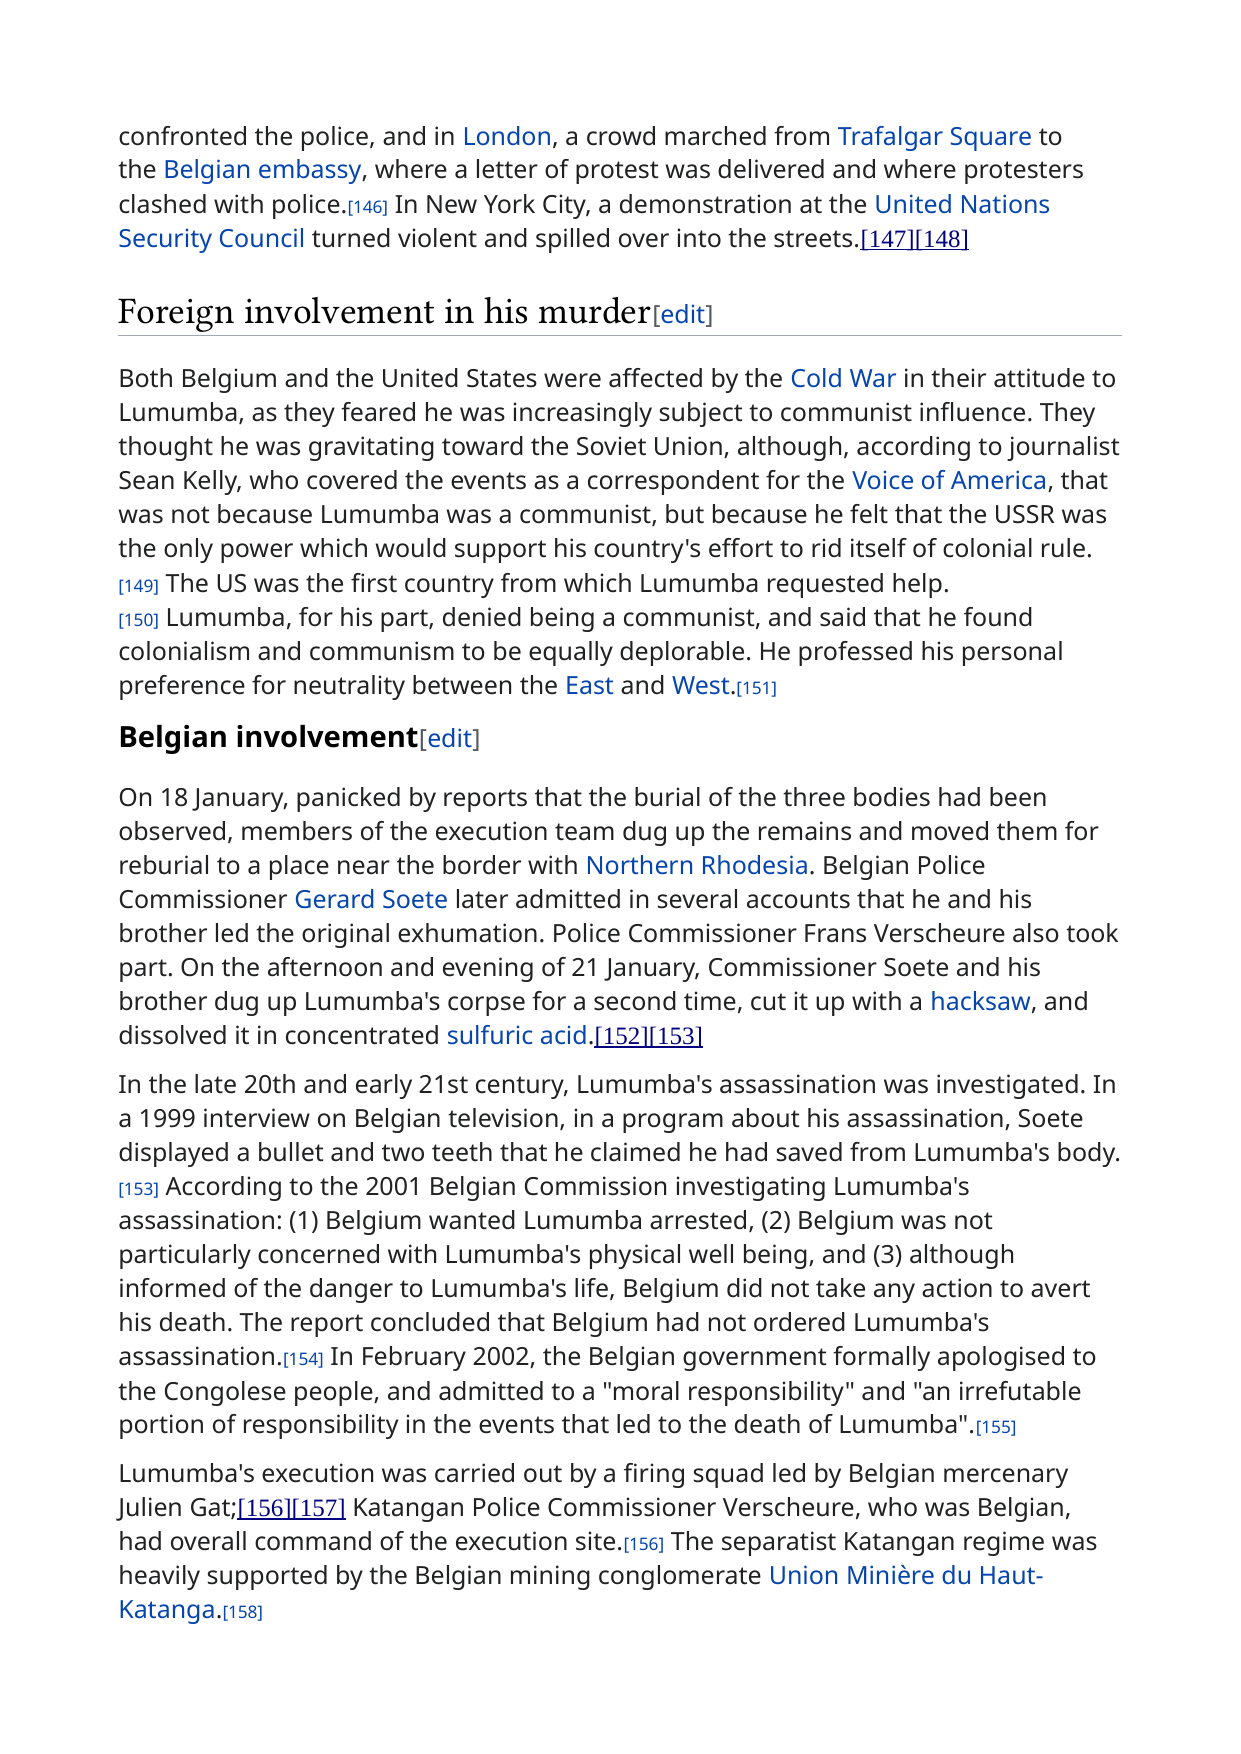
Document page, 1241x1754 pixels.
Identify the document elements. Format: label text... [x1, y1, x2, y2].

text Lumumba's execution was carried out by a firing squad led by Belgian mercenary Julien Gat;[156][157] Katangan Police Commissioner Verscheure, who was Belgian, had overall command of the execution site.[156] The separatist Katangan regime was heavily supported by the Belgian mining conglomerate Union Minière du Haut-Katanga.[158] [118, 1456, 1122, 1626]
text Both Belgium and the United States were affected by the Cold War in their attitude to Lumumba, as they feared he was increasingly subject to communist influence. They thought he was gravitating toward the Soviet Union, although, according to journalist Sean Kelly, who covered the events as a correspondent for the Voice of America, that was not because Lumumba was a communist, but because he felt that the USSR was the only power which would support his country's effort to rid itself of colonial rule.[149] The US was the first country from which Lumumba requested help.[150] Lumumba, for his part, denied being a communist, and said that he found colonialism and communism to be equally deplorable. He professed his personal preference for neutrality between the East and West.[151] [118, 361, 1122, 701]
subtitle Belgian involvement[edit] [118, 716, 1122, 756]
subtitle Foreign involvement in his murder[edit] [118, 290, 1122, 335]
text On 18 January, panicked by reports that the burial of the three bodies had been observed, members of the execution team dug up the remains and moved them for reburial to a place near the border with Northern Rhodesia. Belgian Police Commissioner Gerard Soete later admitted in several accounts that he and his brother led the original exhumation. Police Commissioner Frans Verscheure also took part. On the afternoon and evening of 21 January, Commissioner Soete and his brother dug up Lumumba's corpse for a second time, cut it up with a hacksaw, and dissolved it in concentrated sulfuric acid.[152][153] [118, 779, 1122, 1052]
text confronted the police, and in London, a crowd marched from Trafalgar Square to the Belgian embassy, where a letter of protest was delivered and where protesters clashed with police.[146] In New York City, a demonstration at the United Nations Security Council turned violent and spilled over into the streets.[147][148] [118, 118, 1122, 254]
text In the late 20th and early 21st century, Lumumba's assassination was investigated. In a 1999 interview on Belgian television, in a program about his assassination, Soete displayed a bullet and two teeth that he claimed he had saved from Lumumba's body.[153] According to the 2001 Belgian Commission investigating Lumumba's assassination: (1) Belgium wanted Lumumba arrested, (2) Belgium was not particularly concerned with Lumumba's physical well being, and (3) although informed of the danger to Lumumba's life, Belgium did not take any action to avert his death. The report concluded that Belgium had not ordered Lumumba's assassination.[154] In February 2002, the Belgian government formally apologised to the Congolese people, and admitted to a "moral responsibility" and "an irrefutable portion of responsibility in the events that led to the death of Lumumba".[155] [118, 1067, 1122, 1441]
